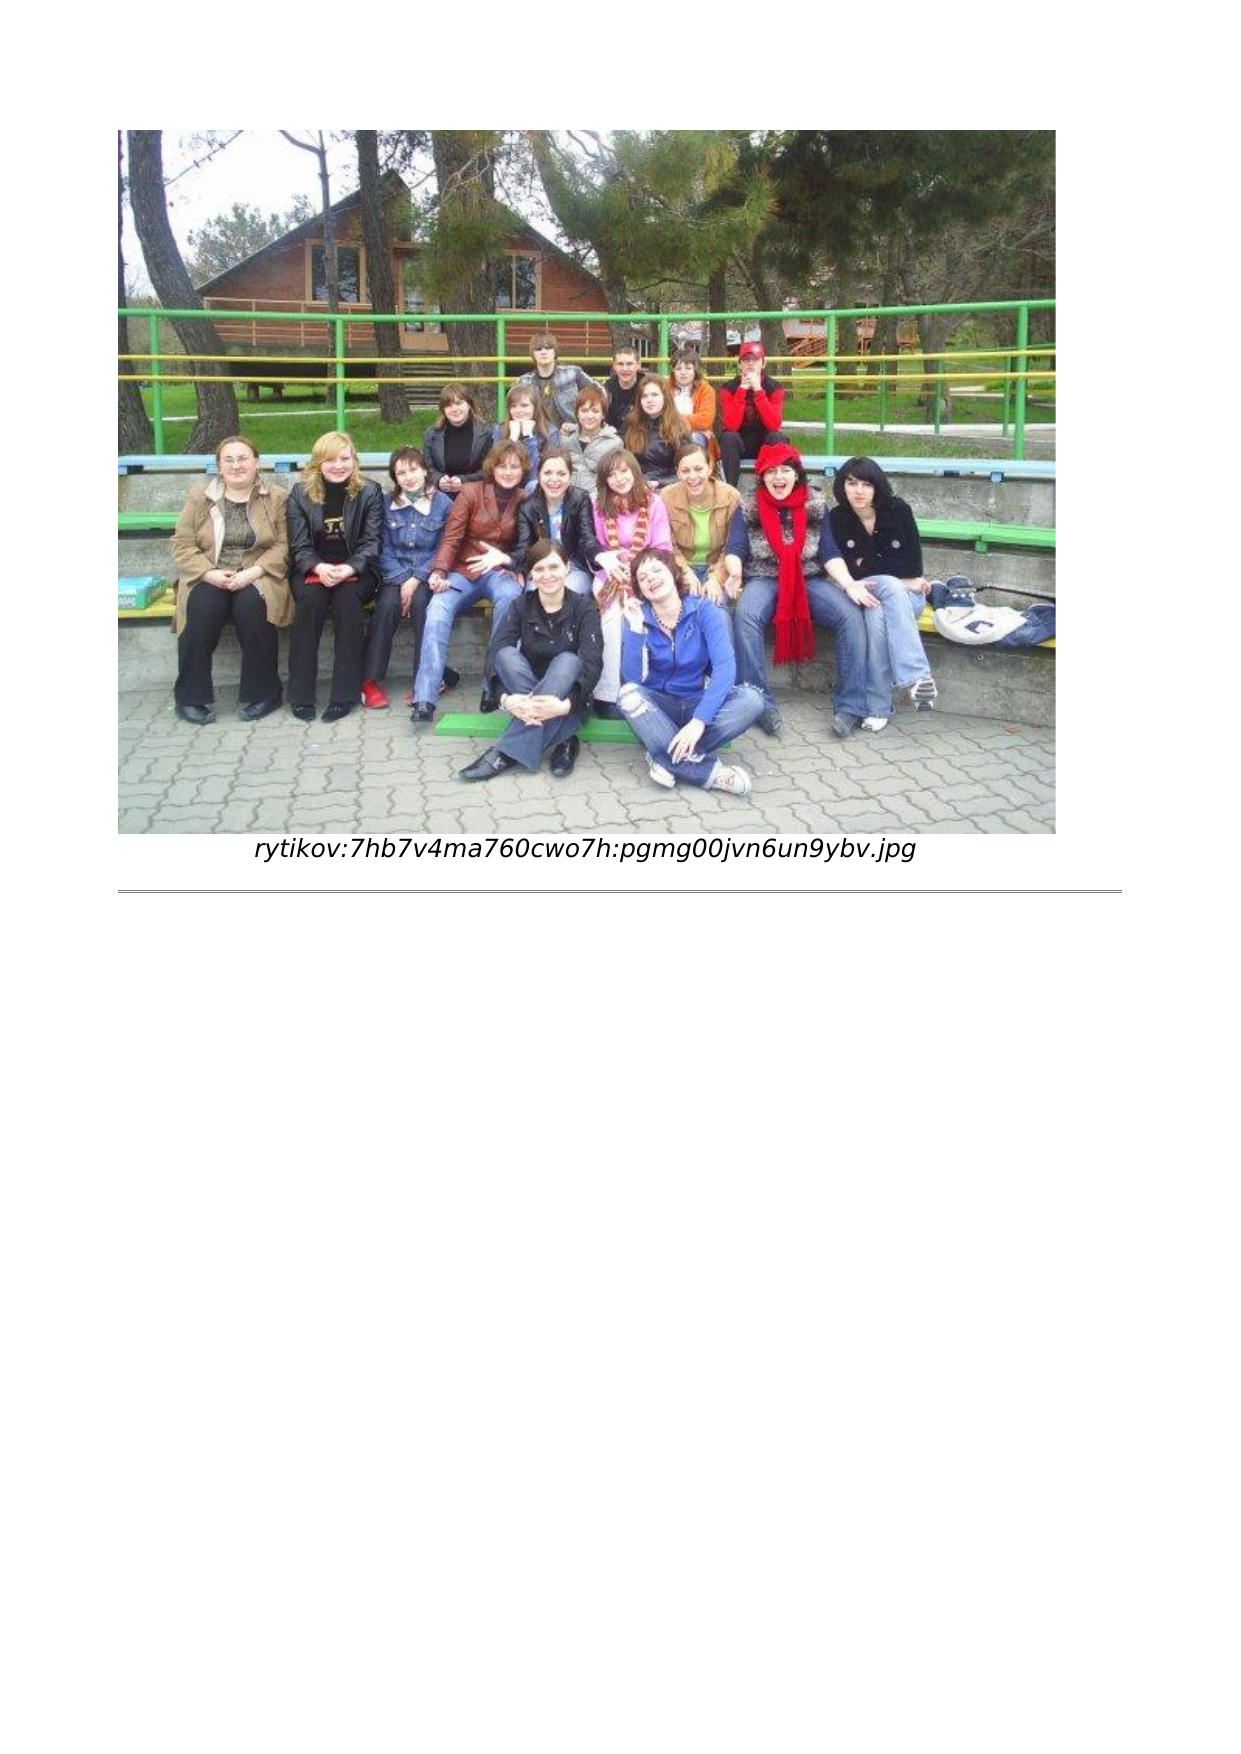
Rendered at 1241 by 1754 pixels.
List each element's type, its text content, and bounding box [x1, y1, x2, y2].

picture [118, 130, 1056, 834]
text rytikov:7hb7v4ma760cwo7h:pgmg00jvn6un9ybv.jpg [118, 834, 1056, 863]
